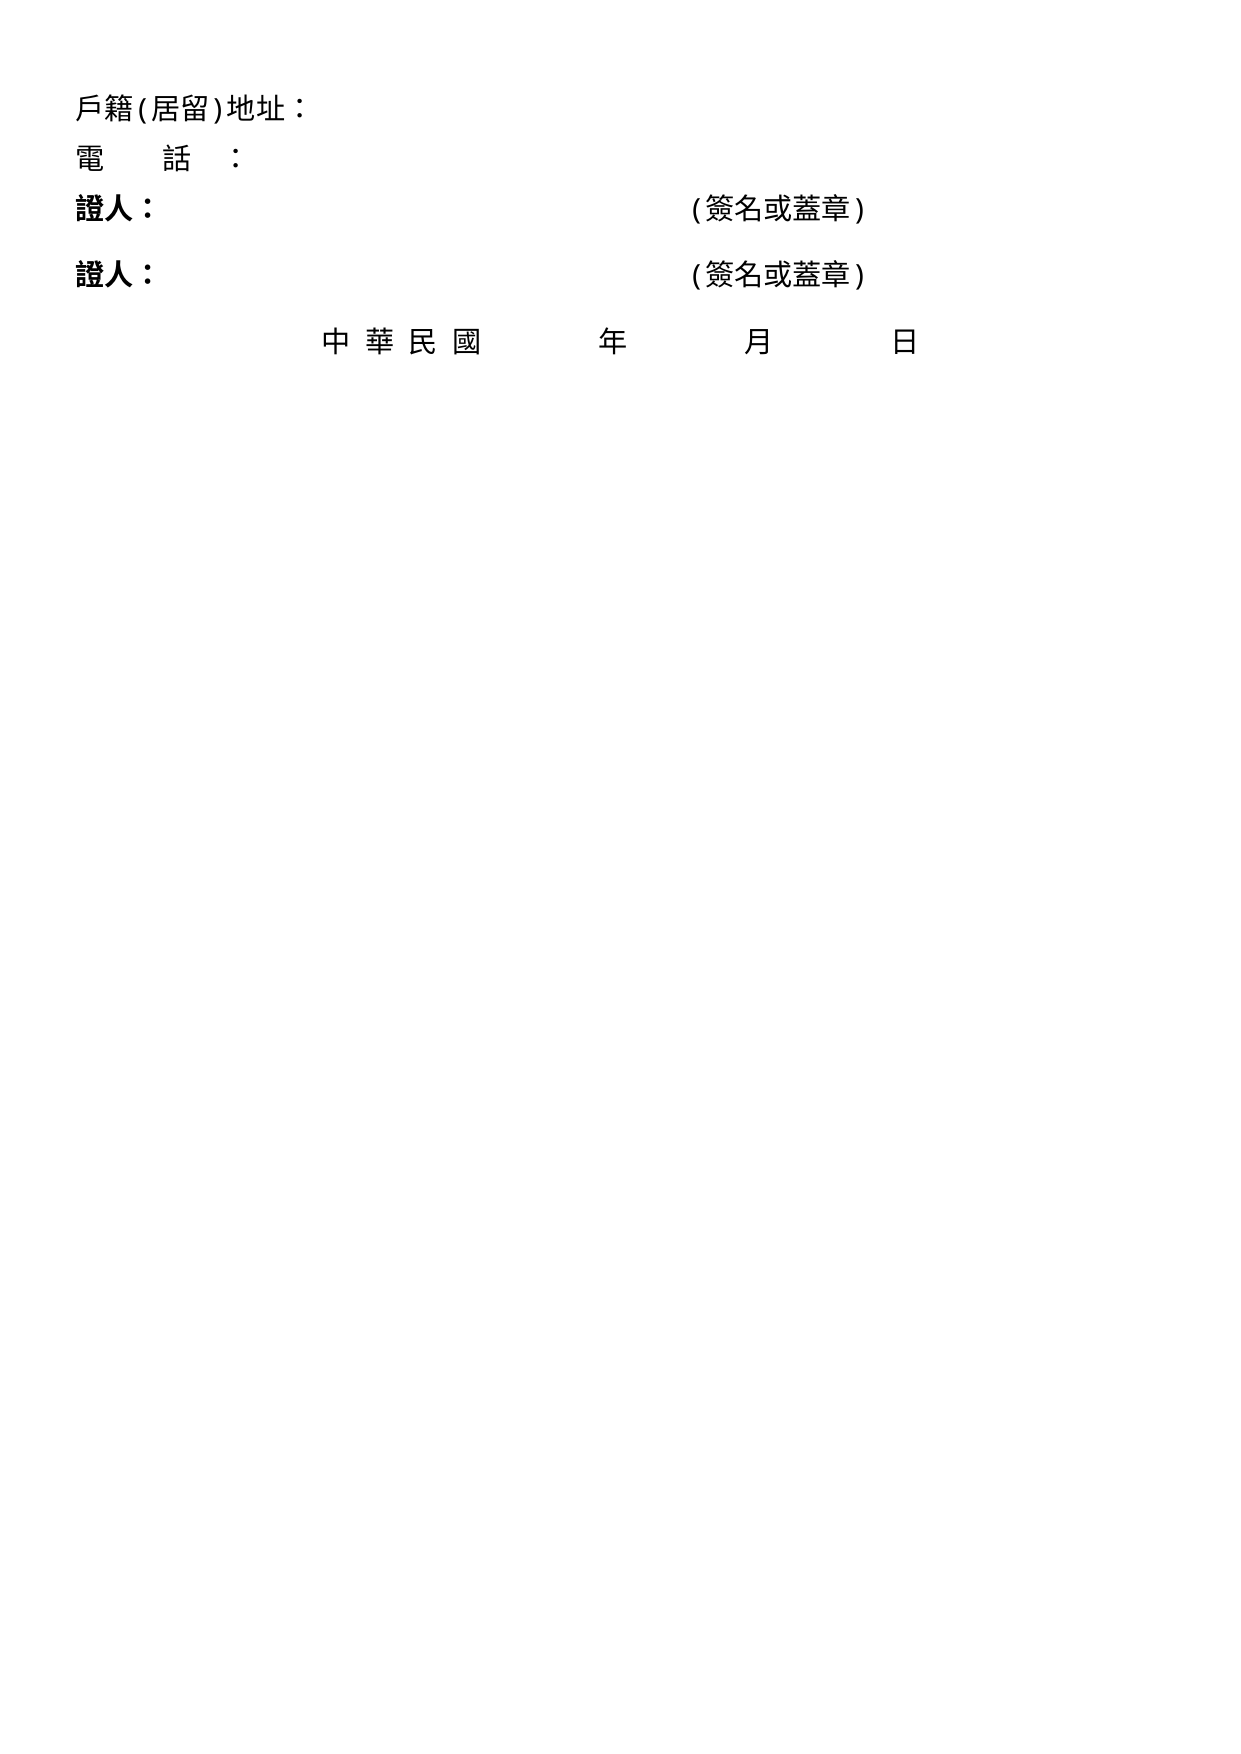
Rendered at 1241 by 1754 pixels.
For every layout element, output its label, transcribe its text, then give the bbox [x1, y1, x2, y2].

text 電 話 ： [75, 131, 1165, 181]
text 證人： (簽名或蓋章) [75, 181, 1165, 231]
text 中 華 民 國 年 月 日 [75, 313, 1165, 363]
text 證人： (簽名或蓋章) [75, 247, 1165, 297]
text 戶籍(居留)地址： [75, 81, 1165, 131]
